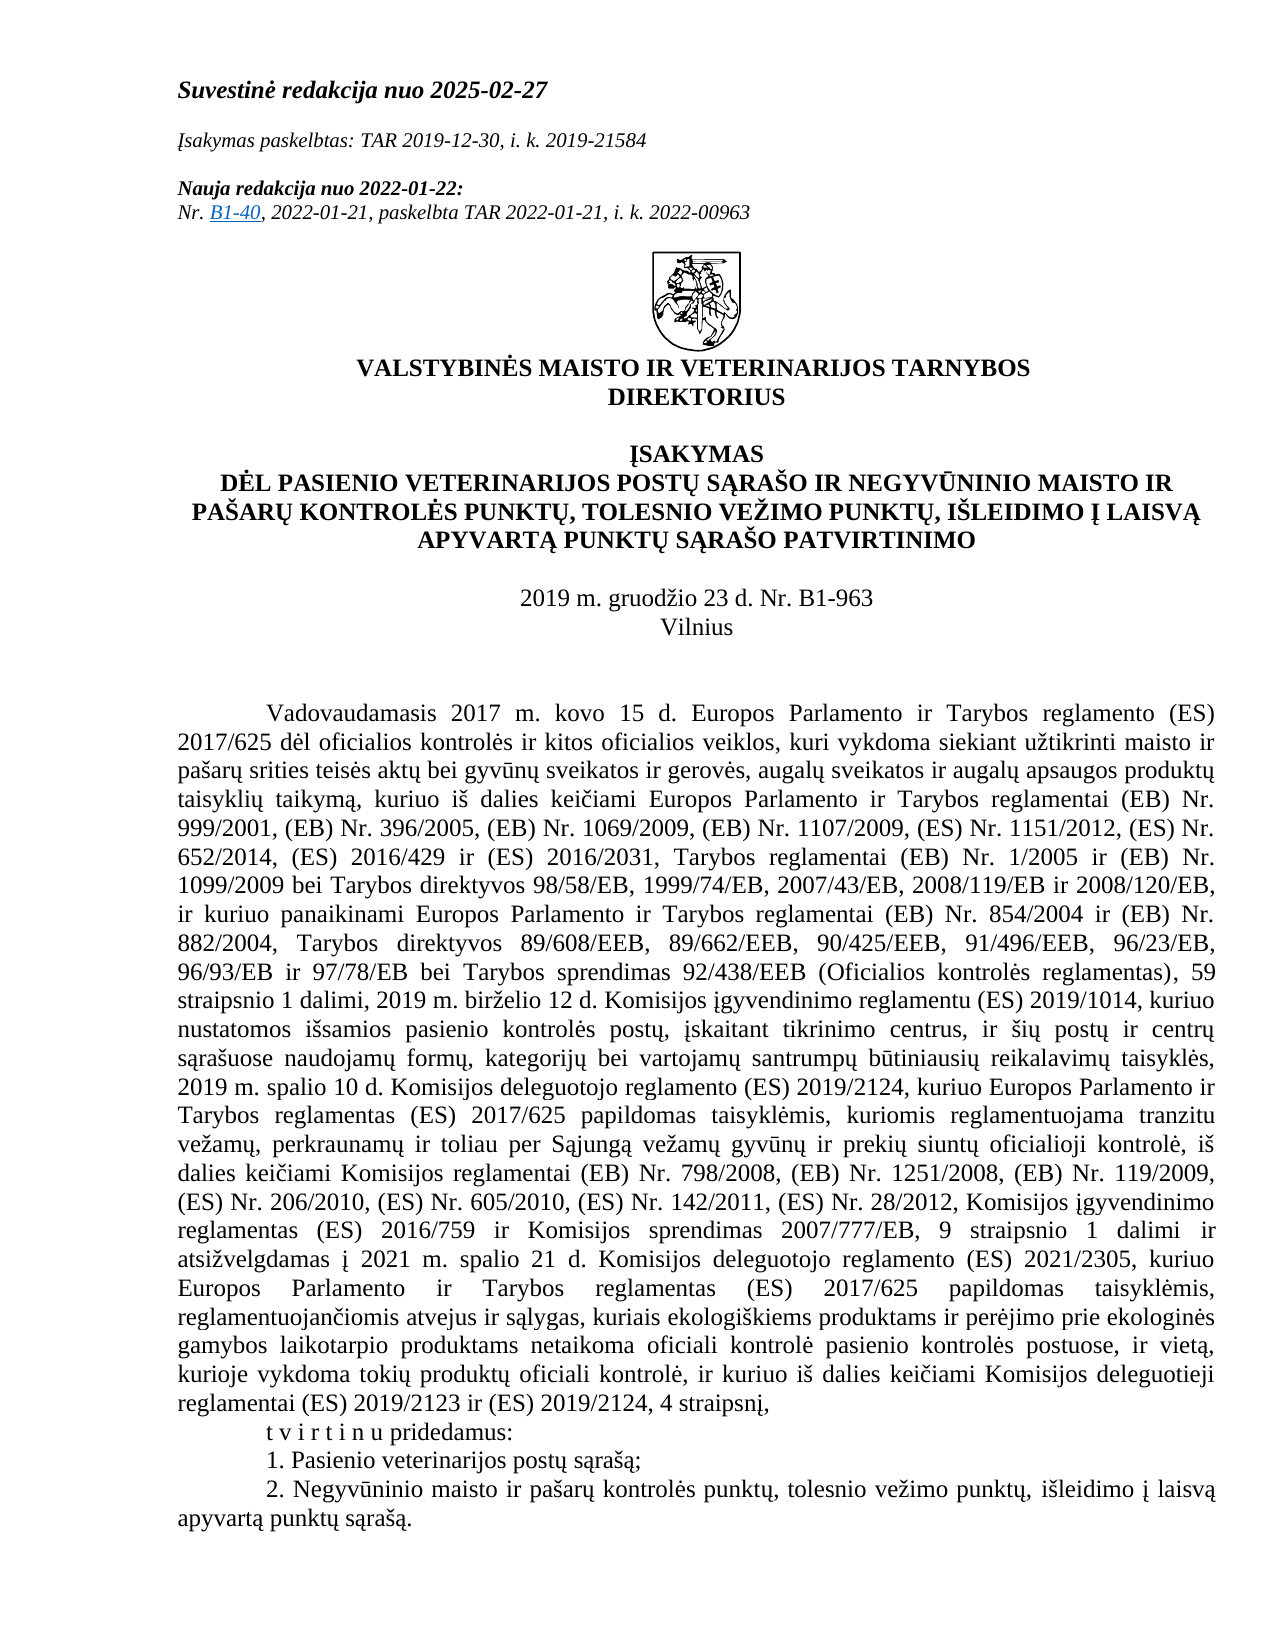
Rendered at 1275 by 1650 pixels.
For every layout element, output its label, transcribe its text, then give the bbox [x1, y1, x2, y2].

text 1. Pasienio veterinarijos postų sąrašą; [177, 1445, 1216, 1474]
text Suvestinė redakcija nuo 2025-02-27 [177, 75, 1216, 104]
text Nr. B1-40, 2022-01-21, paskelbta TAR 2022-01-21, i. k. 2022-00963 [177, 200, 1216, 224]
text Vilnius [177, 612, 1216, 640]
text VALSTYBINĖS MAISTO IR VETERINARIJOS TARNYBOS [177, 353, 1216, 382]
text DIREKTORIUS [177, 382, 1216, 410]
text 2. Negyvūninio maisto ir pašarų kontrolės punktų, tolesnio vežimo punktų, išleidimo į laisvą apyvartą punktų sąrašą. [177, 1474, 1216, 1532]
text Vadovaudamasis 2017 m. kovo 15 d. Europos Parlamento ir Tarybos reglamento (ES) 2017/625 dėl oficialios kontrolės ir kitos oficialios veiklos, kuri vykdoma siekiant užtikrinti maisto ir pašarų srities teisės aktų bei gyvūnų sveikatos ir gerovės, augalų sveikatos ir augalų apsaugos produktų taisyklių taikymą, kuriuo iš dalies keičiami Europos Parlamento ir Tarybos reglamentai (EB) Nr. 999/2001, (EB) Nr. 396/2005, (EB) Nr. 1069/2009, (EB) Nr. 1107/2009, (ES) Nr. 1151/2012, (ES) Nr. 652/2014, (ES) 2016/429 ir (ES) 2016/2031, Tarybos reglamentai (EB) Nr. 1/2005 ir (EB) Nr. 1099/2009 bei Tarybos direktyvos 98/58/EB, 1999/74/EB, 2007/43/EB, 2008/119/EB ir 2008/120/EB, ir kuriuo panaikinami Europos Parlamento ir Tarybos reglamentai (EB) Nr. 854/2004 ir (EB) Nr. 882/2004, Tarybos direktyvos 89/608/EEB, 89/662/EEB, 90/425/EEB, 91/496/EEB, 96/23/EB, 96/93/EB ir 97/78/EB bei Tarybos sprendimas 92/438/EEB (Oficialios kontrolės reglamentas), 59 straipsnio 1 dalimi, 2019 m. birželio 12 d. Komisijos įgyvendinimo reglamentu (ES) 2019/1014, kuriuo nustatomos išsamios pasienio kontrolės postų, įskaitant tikrinimo centrus, ir šių postų ir centrų sąrašuose naudojamų formų, kategorijų bei vartojamų santrumpų būtiniausių reikalavimų taisyklės, 2019 m. spalio 10 d. Komisijos deleguotojo reglamento (ES) 2019/2124, kuriuo Europos Parlamento ir Tarybos reglamentas (ES) 2017/625 papildomas taisyklėmis, kuriomis reglamentuojama tranzitu vežamų, perkraunamų ir toliau per Sąjungą vežamų gyvūnų ir prekių siuntų oficialioji kontrolė, iš dalies keičiami Komisijos reglamentai (EB) Nr. 798/2008, (EB) Nr. 1251/2008, (EB) Nr. 119/2009, (ES) Nr. 206/2010, (ES) Nr. 605/2010, (ES) Nr. 142/2011, (ES) Nr. 28/2012, Komisijos įgyvendinimo reglamentas (ES) 2016/759 ir Komisijos sprendimas 2007/777/EB, 9 straipsnio 1 dalimi ir atsižvelgdamas į 2021 m. spalio 21 d. Komisijos deleguotojo reglamento (ES) 2021/2305, kuriuo Europos Parlamento ir Tarybos reglamentas (ES) 2017/625 papildomas taisyklėmis, reglamentuojančiomis atvejus ir sąlygas, kuriais ekologiškiems produktams ir perėjimo prie ekologinės gamybos laikotarpio produktams netaikoma oficiali kontrolė pasienio kontrolės postuose, ir vietą, kurioje vykdoma tokių produktų oficiali kontrolė, ir kuriuo iš dalies keičiami Komisijos deleguotieji reglamentai (ES) 2019/2123 ir (ES) 2019/2124, 4 straipsnį, [177, 698, 1216, 1417]
text 2019 m. gruodžio 23 d. Nr. B1-963 [177, 583, 1216, 612]
text DĖL PASIENIO VETERINARIJOS POSTŲ SĄRAŠO IR NEGYVŪNINIO MAISTO IR PAŠARŲ KONTROLĖS PUNKTŲ, TOLESNIO VEŽIMO PUNKTŲ, IŠLEIDIMO Į LAISVĄ APYVARTĄ PUNKTŲ SĄRAŠO PATVIRTINIMO [177, 468, 1216, 554]
text tvirtinupridedamus: [177, 1417, 1216, 1445]
text ĮSAKYMAS [177, 439, 1216, 468]
text Įsakymas paskelbtas: TAR 2019-12-30, i. k. 2019-21584 [177, 128, 1216, 152]
text Nauja redakcija nuo 2022-01-22: [177, 176, 1216, 200]
